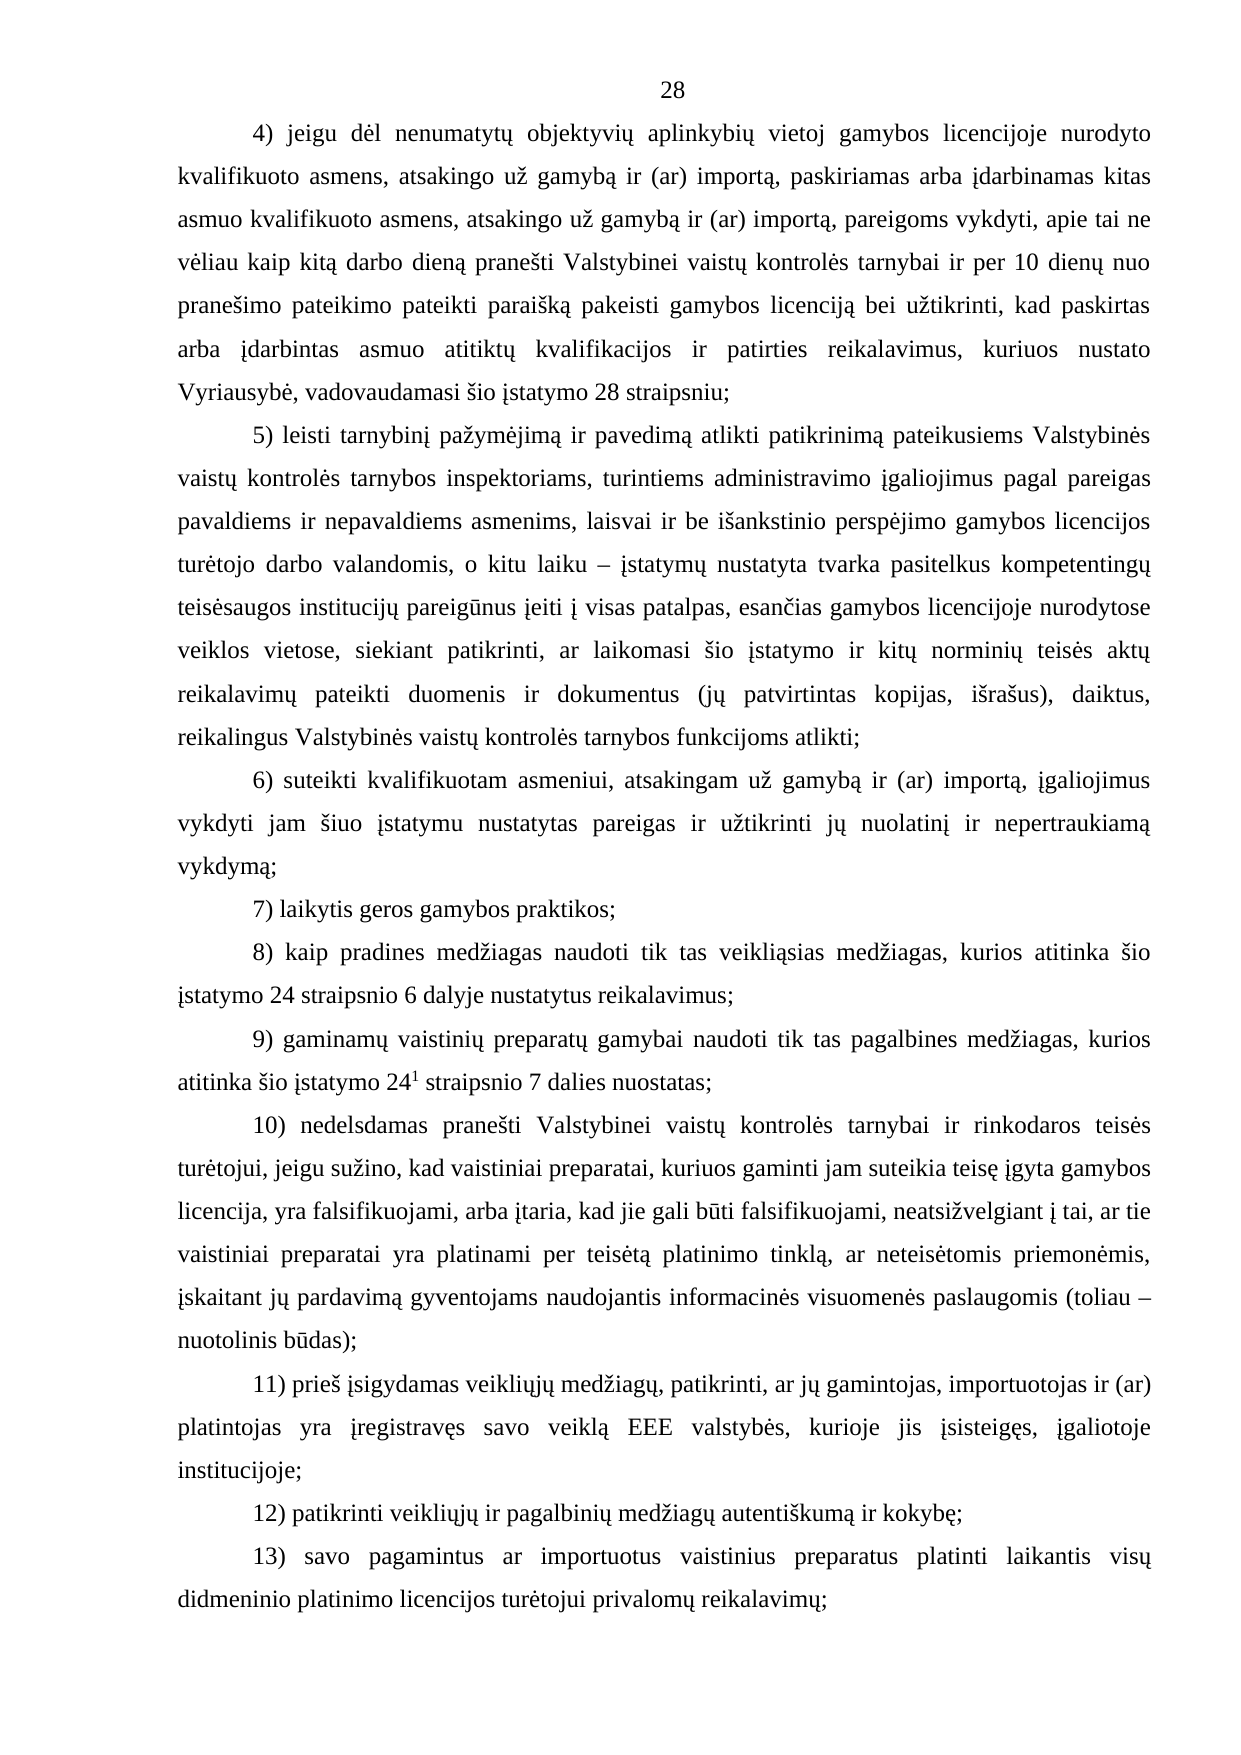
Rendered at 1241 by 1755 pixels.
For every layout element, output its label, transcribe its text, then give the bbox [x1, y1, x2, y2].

text 8) kaip pradines medžiagas naudoti tik tas veikliąsias medžiagas, kurios atitinka šio įstatymo 24 straipsnio 6 dalyje nustatytus reikalavimus; [177, 937, 1152, 1009]
text 6) suteikti kvalifikuotam asmeniui, atsakingam už gamybą ir (ar) importą, įgaliojimus vykdyti jam šiuo įstatymu nustatytas pareigas ir užtikrinti jų nuolatinį ir nepertraukiamą vykdymą; [177, 765, 1152, 880]
text 13) savo pagamintus ar importuotus vaistinius preparatus platinti laikantis visų didmeninio platinimo licencijos turėtojui privalomų reikalavimų; [177, 1541, 1152, 1613]
text 5) leisti tarnybinį pažymėjimą ir pavedimą atlikti patikrinimą pateikusiems Valstybinės vaistų kontrolės tarnybos inspektoriams, turintiems administravimo įgaliojimus pagal pareigas pavaldiems ir nepavaldiems asmenims, laisvai ir be išankstinio perspėjimo gamybos licencijos turėtojo darbo valandomis, o kitu laiku – įstatymų nustatyta tvarka pasitelkus kompetentingų teisėsaugos institucijų pareigūnus įeiti į visas patalpas, esančias gamybos licencijoje nurodytose veiklos vietose, siekiant patikrinti, ar laikomasi šio įstatymo ir kitų norminių teisės aktų reikalavimų pateikti duomenis ir dokumentus (jų patvirtintas kopijas, išrašus), daiktus, reikalingus Valstybinės vaistų kontrolės tarnybos funkcijoms atlikti; [177, 420, 1152, 751]
text 9) gaminamų vaistinių preparatų gamybai naudoti tik tas pagalbines medžiagas, kurios atitinka šio įstatymo 241 straipsnio 7 dalies nuostatas; [177, 1024, 1152, 1096]
text 11) prieš įsigydamas veikliųjų medžiagų, patikrinti, ar jų gamintojas, importuotojas ir (ar) platintojas yra įregistravęs savo veiklą EEE valstybės, kurioje jis įsisteigęs, įgaliotoje institucijoje; [177, 1369, 1152, 1484]
text 4) jeigu dėl nenumatytų objektyvių aplinkybių vietoj gamybos licencijoje nurodyto kvalifikuoto asmens, atsakingo už gamybą ir (ar) importą, paskiriamas arba įdarbinamas kitas asmuo kvalifikuoto asmens, atsakingo už gamybą ir (ar) importą, pareigoms vykdyti, apie tai ne vėliau kaip kitą darbo dieną pranešti Valstybinei vaistų kontrolės tarnybai ir per 10 dienų nuo pranešimo pateikimo pateikti paraišką pakeisti gamybos licenciją bei užtikrinti, kad paskirtas arba įdarbintas asmuo atitiktų kvalifikacijos ir patirties reikalavimus, kuriuos nustato Vyriausybė, vadovaudamasi šio įstatymo 28 straipsniu; [177, 118, 1152, 406]
text 10) nedelsdamas pranešti Valstybinei vaistų kontrolės tarnybai ir rinkodaros teisės turėtojui, jeigu sužino, kad vaistiniai preparatai, kuriuos gaminti jam suteikia teisę įgyta gamybos licencija, yra falsifikuojami, arba įtaria, kad jie gali būti falsifikuojami, neatsižvelgiant į tai, ar tie vaistiniai preparatai yra platinami per teisėtą platinimo tinklą, ar neteisėtomis priemonėmis, įskaitant jų pardavimą gyventojams naudojantis informacinės visuomenės paslaugomis (toliau – nuotolinis būdas); [177, 1110, 1152, 1354]
text 7) laikytis geros gamybos praktikos; [177, 894, 1152, 923]
text 12) patikrinti veikliųjų ir pagalbinių medžiagų autentiškumą ir kokybę; [177, 1498, 1152, 1527]
